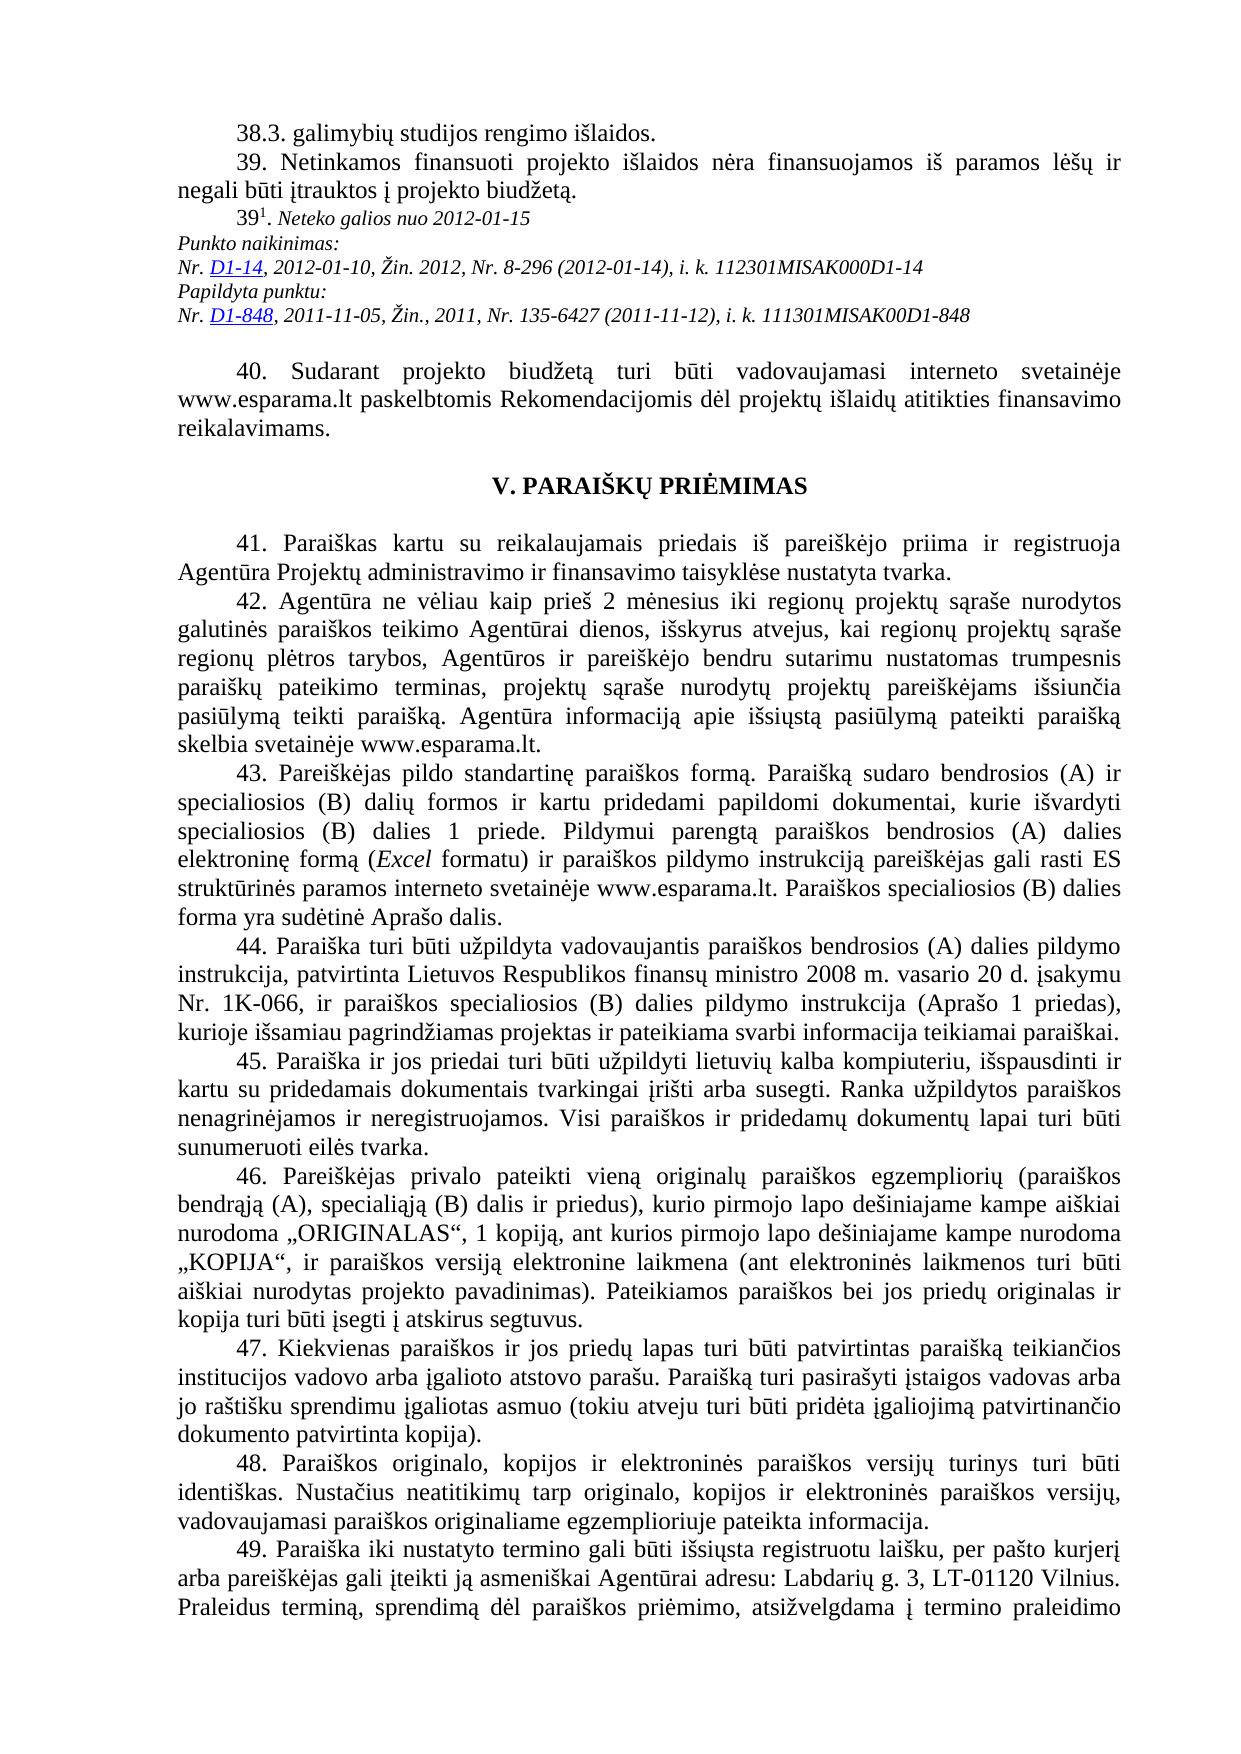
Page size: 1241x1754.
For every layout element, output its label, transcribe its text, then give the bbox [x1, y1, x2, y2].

text 46. Pareiškėjas privalo pateikti vieną originalų paraiškos egzempliorių (paraiškos bendrąją (A), specialiąją (B) dalis ir priedus), kurio pirmojo lapo dešiniajame kampe aiškiai nurodoma „ORIGINALAS“, 1 kopiją, ant kurios pirmojo lapo dešiniajame kampe nurodoma „KOPIJA“, ir paraiškos versiją elektronine laikmena (ant elektroninės laikmenos turi būti aiškiai nurodytas projekto pavadinimas). Pateikiamos paraiškos bei jos priedų originalas ir kopija turi būti įsegti į atskirus segtuvus. [177, 1161, 1122, 1333]
text Nr. D1-14, 2012-01-10, Žin. 2012, Nr. 8-296 (2012-01-14), i. k. 112301MISAK000D1-14 [177, 255, 1122, 279]
text 45. Paraiška ir jos priedai turi būti užpildyti lietuvių kalba kompiuteriu, išspausdinti ir kartu su pridedamais dokumentais tvarkingai įrišti arba susegti. Ranka užpildytos paraiškos nenagrinėjamos ir neregistruojamos. Visi paraiškos ir pridedamų dokumentų lapai turi būti sunumeruoti eilės tvarka. [177, 1046, 1122, 1161]
text 41. Paraiškas kartu su reikalaujamais priedais iš pareiškėjo priima ir registruoja Agentūra Projektų administravimo ir finansavimo taisyklėse nustatyta tvarka. [177, 528, 1122, 586]
text 48. Paraiškos originalo, kopijos ir elektroninės paraiškos versijų turinys turi būti identiškas. Nustačius neatitikimų tarp originalo, kopijos ir elektroninės paraiškos versijų, vadovaujamasi paraiškos originaliame egzemplioriuje pateikta informacija. [177, 1448, 1122, 1534]
text Papildyta punktu: [177, 279, 1122, 303]
text 391. Neteko galios nuo 2012-01-15 [177, 204, 1122, 231]
text 44. Paraiška turi būti užpildyta vadovaujantis paraiškos bendrosios (A) dalies pildymo instrukcija, patvirtinta Lietuvos Respublikos finansų ministro 2008 m. vasario 20 d. įsakymu Nr. 1K-066, ir paraiškos specialiosios (B) dalies pildymo instrukcija (Aprašo 1 priedas), kurioje išsamiau pagrindžiamas projektas ir pateikiama svarbi informacija teikiamai paraiškai. [177, 931, 1122, 1046]
text 38.3. galimybių studijos rengimo išlaidos. [177, 118, 1122, 147]
text 42. Agentūra ne vėliau kaip prieš 2 mėnesius iki regionų projektų sąraše nurodytos galutinės paraiškos teikimo Agentūrai dienos, išskyrus atvejus, kai regionų projektų sąraše regionų plėtros tarybos, Agentūros ir pareiškėjo bendru sutarimu nustatomas trumpesnis paraiškų pateikimo terminas, projektų sąraše nurodytų projektų pareiškėjams išsiunčia pasiūlymą teikti paraišką. Agentūra informaciją apie išsiųstą pasiūlymą pateikti paraišką skelbia svetainėje www.esparama.lt. [177, 586, 1122, 758]
text 47. Kiekvienas paraiškos ir jos priedų lapas turi būti patvirtintas paraišką teikiančios institucijos vadovo arba įgalioto atstovo parašu. Paraišką turi pasirašyti įstaigos vadovas arba jo raštišku sprendimu įgaliotas asmuo (tokiu atveju turi būti pridėta įgaliojimą patvirtinančio dokumento patvirtinta kopija). [177, 1333, 1122, 1448]
text Nr. D1-848, 2011-11-05, Žin., 2011, Nr. 135-6427 (2011-11-12), i. k. 111301MISAK00D1-848 [177, 303, 1122, 327]
text Punkto naikinimas: [177, 231, 1122, 255]
text 40. Sudarant projekto biudžetą turi būti vadovaujamasi interneto svetainėje www.esparama.lt paskelbtomis Rekomendacijomis dėl projektų išlaidų atitikties finansavimo reikalavimams. [177, 356, 1122, 442]
text 43. Pareiškėjas pildo standartinę paraiškos formą. Paraišką sudaro bendrosios (A) ir specialiosios (B) dalių formos ir kartu pridedami papildomi dokumentai, kurie išvardyti specialiosios (B) dalies 1 priede. Pildymui parengtą paraiškos bendrosios (A) dalies elektroninę formą (Excel formatu) ir paraiškos pildymo instrukciją pareiškėjas gali rasti ES struktūrinės paramos interneto svetainėje www.esparama.lt. Paraiškos specialiosios (B) dalies forma yra sudėtinė Aprašo dalis. [177, 758, 1122, 931]
text 49. Paraiška iki nustatyto termino gali būti išsiųsta registruotu laišku, per pašto kurjerį arba pareiškėjas gali įteikti ją asmeniškai Agentūrai adresu: Labdarių g. 3, LT-01120 Vilnius. Praleidus terminą, sprendimą dėl paraiškos priėmimo, atsižvelgdama į termino praleidimo [177, 1534, 1122, 1621]
text V. PARAIŠKŲ PRIĖMIMAS [177, 471, 1122, 499]
text 39. Netinkamos finansuoti projekto išlaidos nėra finansuojamos iš paramos lėšų ir negali būti įtrauktos į projekto biudžetą. [177, 147, 1122, 204]
